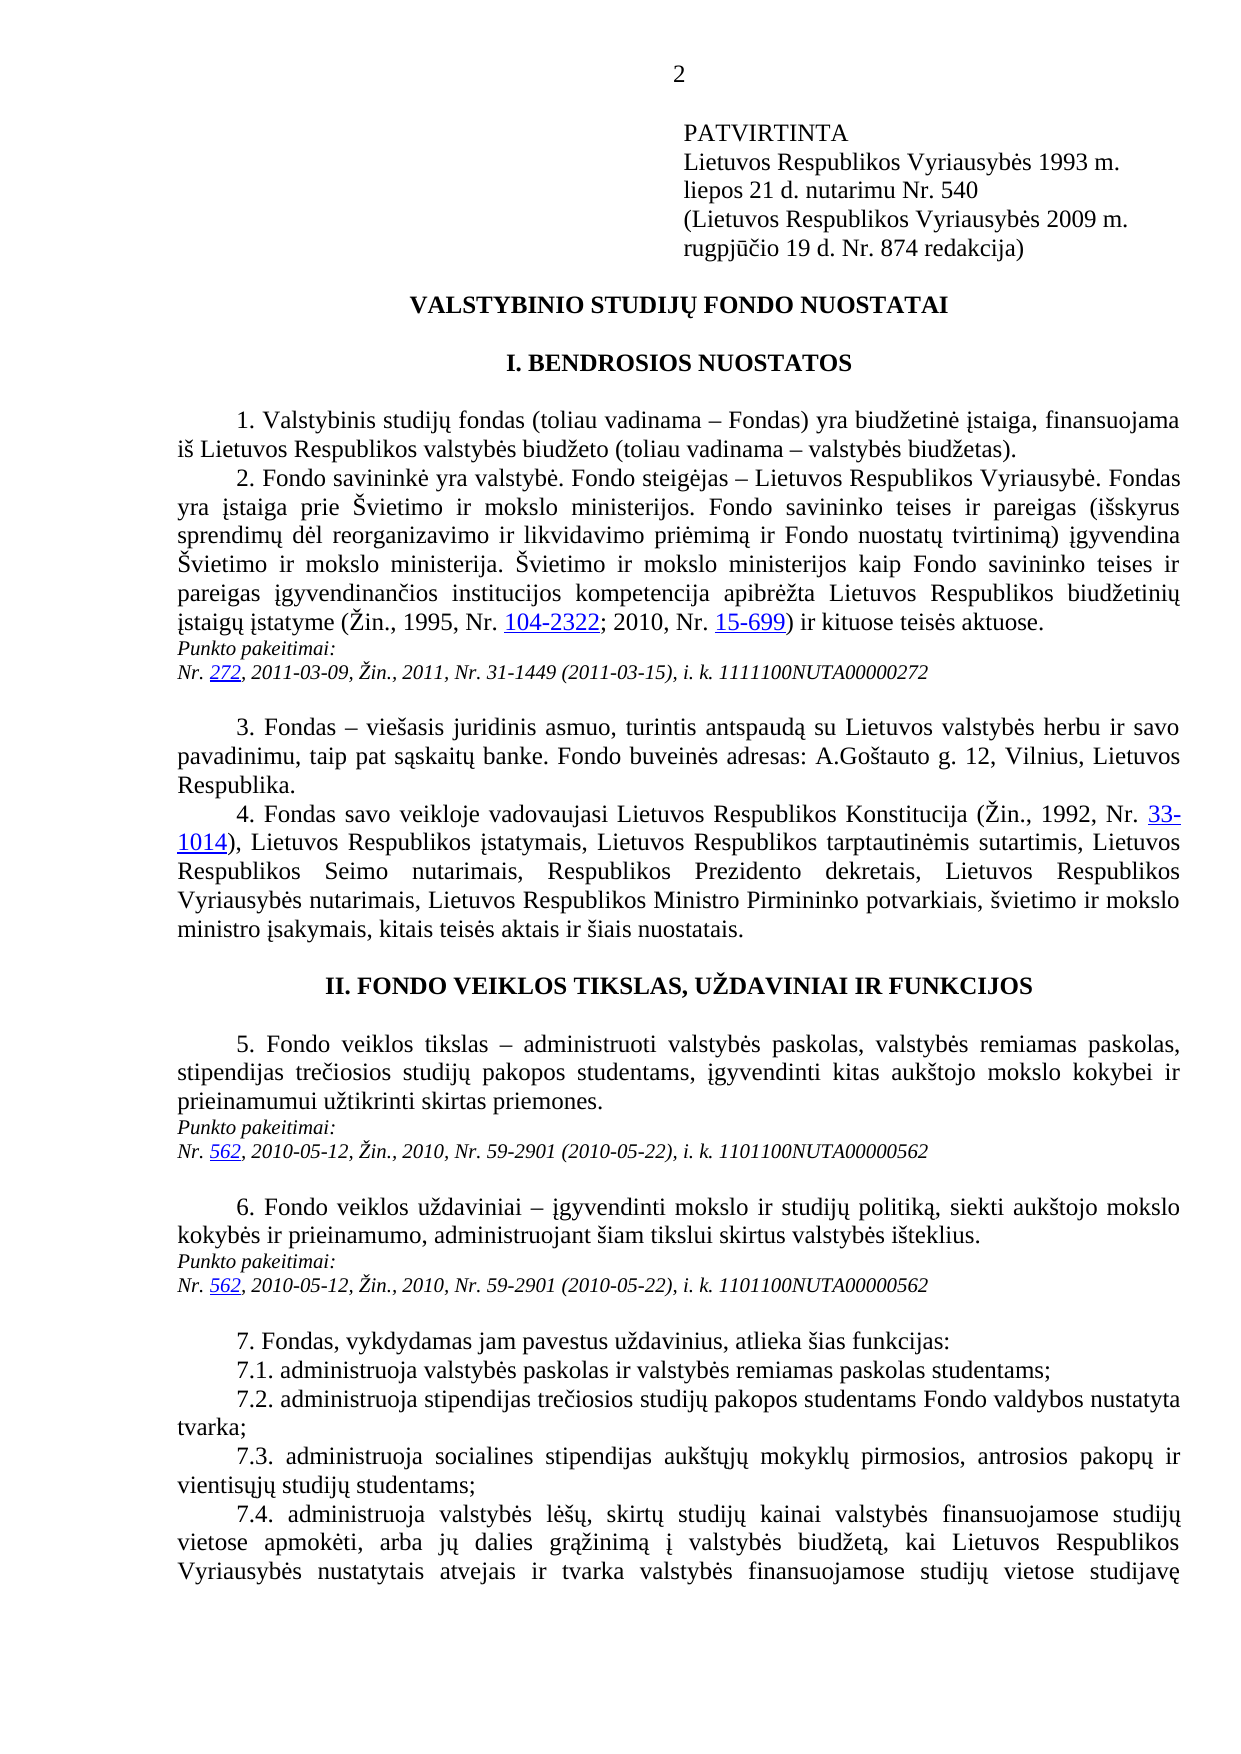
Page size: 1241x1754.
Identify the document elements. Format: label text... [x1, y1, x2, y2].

text 7.2. administruoja stipendijas trečiosios studijų pakopos studentams Fondo valdybos nustatyta tvarka; [177, 1384, 1181, 1441]
text I. Bendrosios Nuostatos [177, 348, 1181, 377]
text Nr. 272, 2011-03-09, Žin., 2011, Nr. 31-1449 (2011-03-15), i. k. 1111100NUTA00000272 [177, 659, 1181, 684]
text 5. Fondo veiklos tikslas – administruoti valstybės paskolas, valstybės remiamas paskolas, stipendijas trečiosios studijų pakopos studentams, įgyvendinti kitas aukštojo mokslo kokybei ir prieinamumui užtikrinti skirtas priemones. [177, 1029, 1181, 1115]
text Nr. 562, 2010-05-12, Žin., 2010, Nr. 59-2901 (2010-05-22), i. k. 1101100NUTA00000562 [177, 1273, 1181, 1297]
text Punkto pakeitimai: [177, 1115, 1181, 1139]
text 1. Valstybinis studijų fondas (toliau vadinama – Fondas) yra biudžetinė įstaiga, finansuojama iš Lietuvos Respublikos valstybės biudžeto (toliau vadinama – valstybės biudžetas). [177, 406, 1181, 463]
text 7.3. administruoja socialines stipendijas aukštųjų mokyklų pirmosios, antrosios pakopų ir vientisųjų studijų studentams; [177, 1441, 1181, 1499]
text 7.4. administruoja valstybės lėšų, skirtų studijų kainai valstybės finansuojamose studijų vietose apmokėti, arba jų dalies grąžinimą į valstybės biudžetą, kai Lietuvos Respublikos Vyriausybės nustatytais atvejais ir tvarka valstybės finansuojamose studijų vietose studijavę [177, 1499, 1181, 1585]
text Punkto pakeitimai: [177, 1249, 1181, 1273]
text Punkto pakeitimai: [177, 636, 1181, 659]
text 7.1. administruoja valstybės paskolas ir valstybės remiamas paskolas studentams; [177, 1355, 1181, 1384]
text Valstybinio Studijų Fondo Nuostatai [177, 291, 1181, 319]
text 4. Fondas savo veikloje vadovaujasi Lietuvos Respublikos Konstitucija (Žin., 1992, Nr. 33-1014), Lietuvos Respublikos įstatymais, Lietuvos Respublikos tarptautinėmis sutartimis, Lietuvos Respublikos Seimo nutarimais, Respublikos Prezidento dekretais, Lietuvos Respublikos Vyriausybės nutarimais, Lietuvos Respublikos Ministro Pirmininko potvarkiais, švietimo ir mokslo ministro įsakymais, kitais teisės aktais ir šiais nuostatais. [177, 799, 1181, 942]
text Lietuvos Respublikos Vyriausybės 1993 m. liepos 21 d. nutarimu Nr. 540 [683, 147, 1181, 204]
text 6. Fondo veiklos uždaviniai – įgyvendinti mokslo ir studijų politiką, siekti aukštojo mokslo kokybės ir prieinamumo, administruojant šiam tikslui skirtus valstybės išteklius. [177, 1192, 1181, 1249]
text Nr. 562, 2010-05-12, Žin., 2010, Nr. 59-2901 (2010-05-22), i. k. 1101100NUTA00000562 [177, 1139, 1181, 1163]
text PATVIRTINTA [683, 118, 1181, 147]
text (Lietuvos Respublikos Vyriausybės 2009 m. rugpjūčio 19 d. Nr. 874 redakcija) [683, 204, 1181, 262]
text ii. Fondo veiklos tikslaS, uždaviniai ir funkcijos [177, 971, 1181, 1000]
text 7. Fondas, vykdydamas jam pavestus uždavinius, atlieka šias funkcijas: [177, 1326, 1181, 1355]
text 2. Fondo savininkė yra valstybė. Fondo steigėjas – Lietuvos Respublikos Vyriausybė. Fondas yra įstaiga prie Švietimo ir mokslo ministerijos. Fondo savininko teises ir pareigas (išskyrus sprendimų dėl reorganizavimo ir likvidavimo priėmimą ir Fondo nuostatų tvirtinimą) įgyvendina Švietimo ir mokslo ministerija. Švietimo ir mokslo ministerijos kaip Fondo savininko teises ir pareigas įgyvendinančios institucijos kompetencija apibrėžta Lietuvos Respublikos biudžetinių įstaigų įstatyme (Žin., 1995, Nr. 104-2322; 2010, Nr. 15-699) ir kituose teisės aktuose. [177, 463, 1181, 636]
text 3. Fondas – viešasis juridinis asmuo, turintis antspaudą su Lietuvos valstybės herbu ir savo pavadinimu, taip pat sąskaitų banke. Fondo buveinės adresas: A.Goštauto g. 12, Vilnius, Lietuvos Respublika. [177, 712, 1181, 799]
